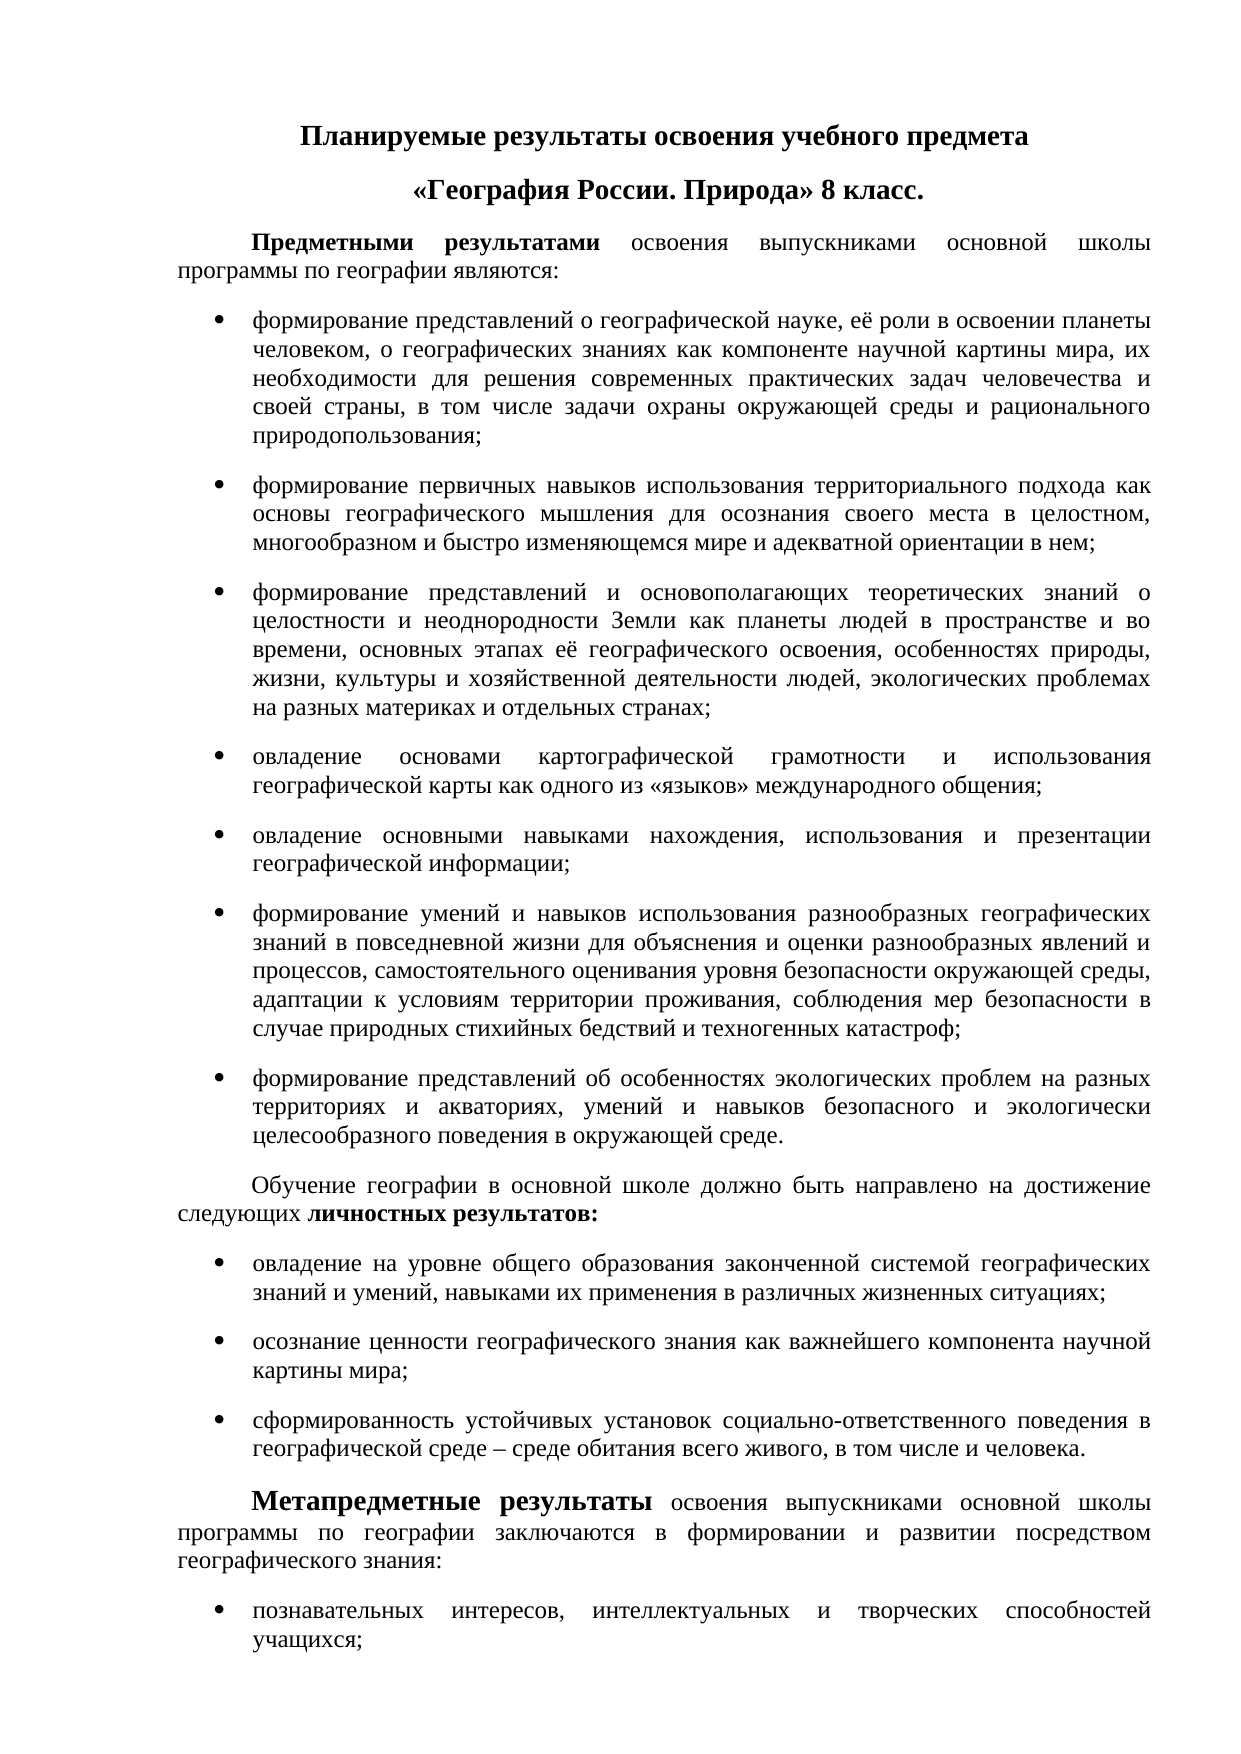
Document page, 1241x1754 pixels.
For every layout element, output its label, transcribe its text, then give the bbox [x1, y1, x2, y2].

list формирование первичных навыков использования территориального подхода как основы географического мышления для осознания своего места в целостном, многообразном и быстро изменяющемся мире и адекватной ориентации в нем; [215, 470, 1152, 556]
list формирование умений и навыков использования разнообразных географических знаний в повседневной жизни для объяснения и оценки разнообразных явлений и процессов, самостоятельного оценивания уровня безопасности окружающей среды, адаптации к условиям территории проживания, соблюдения мер безопасности в случае природных стихийных бедствий и техногенных катастроф; [215, 898, 1152, 1042]
list познавательных интересов, интеллектуальных и творческих способностей учащихся; [215, 1595, 1152, 1652]
list осознание ценности географического знания как важнейшего компонента научной картины мира; [215, 1326, 1152, 1384]
list овладение основными навыками нахождения, использования и презентации географической информации; [215, 820, 1152, 877]
list овладение основами картографической грамотности и использования географической карты как одного из «языков» международного общения; [215, 741, 1152, 799]
text Планируемые результаты освоения учебного предмета [177, 118, 1152, 152]
text «География России. Природа» 8 класс. [177, 172, 1152, 206]
list овладение на уровне общего образования законченной системой географических знаний и умений, навыками их применения в различных жизненных ситуациях; [215, 1248, 1152, 1306]
list сформированность устойчивых установок социально-ответственного поведения в географической среде – среде обитания всего живого, в том числе и человека. [215, 1405, 1152, 1462]
text Обучение географии в основной школе должно быть направлено на достижение следующих личностных результатов: [177, 1170, 1152, 1227]
list формирование представлений об особенностях экологических проблем на разных территориях и акваториях, умений и навыков безопасного и экологически целесообразного поведения в окружающей среде. [215, 1063, 1152, 1149]
text Метапредметные результаты освоения выпускниками основной школы программы по географии заключаются в формировании и развитии посредством географического знания: [177, 1483, 1152, 1574]
list формирование представлений и основополагающих теоретических знаний о целостности и неоднородности Земли как планеты людей в пространстве и во времени, основных этапах её географического освоения, особенностях природы, жизни, культуры и хозяйственной деятельности людей, экологических проблемах на разных материках и отдельных странах; [215, 577, 1152, 721]
text Предметными результатами освоения выпускниками основной школы программы по географии являются: [177, 227, 1152, 284]
list формирование представлений о географической науке, её роли в освоении планеты человеком, о географических знаниях как компоненте научной картины мира, их необходимости для решения современных практических задач человечества и своей страны, в том числе задачи охраны окружающей среды и рационального природопользования; [215, 305, 1152, 449]
